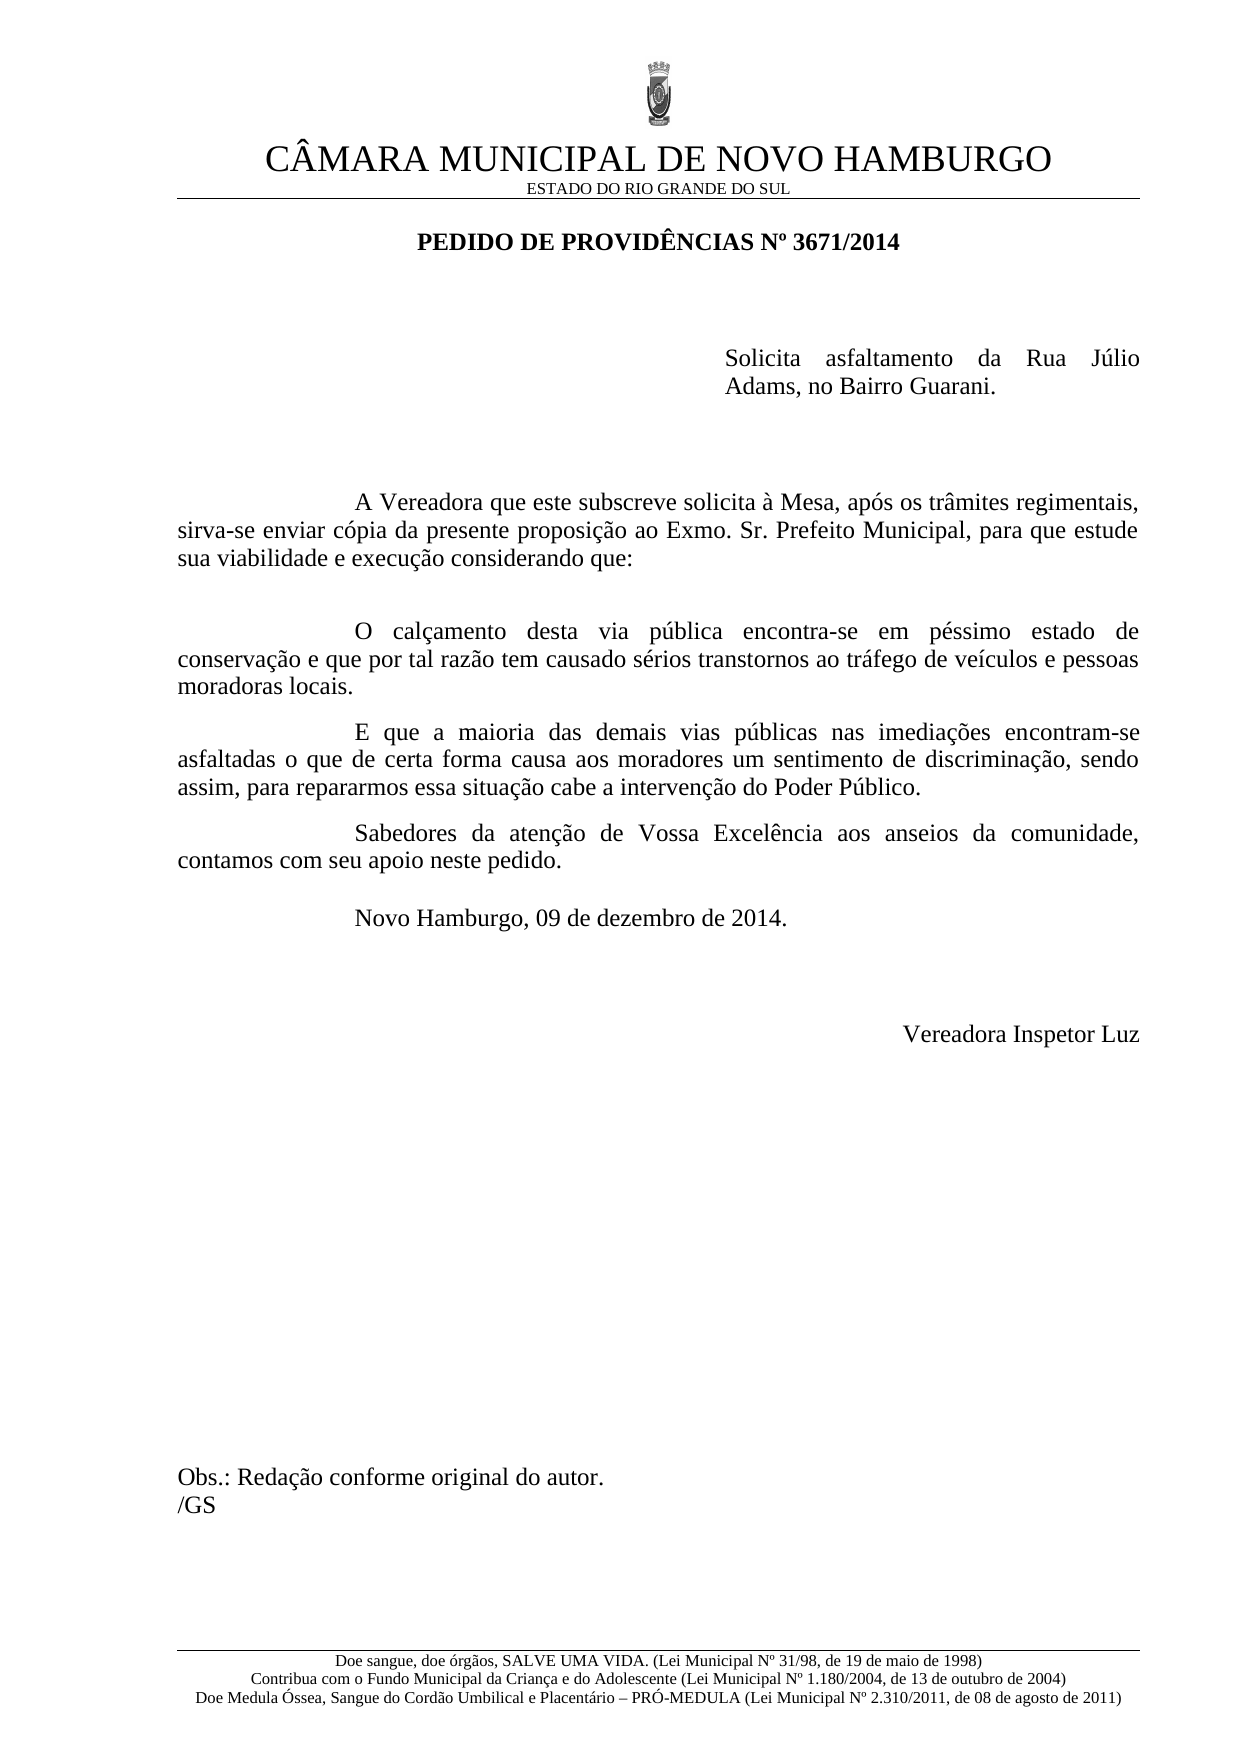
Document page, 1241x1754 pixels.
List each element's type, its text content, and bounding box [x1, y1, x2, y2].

text E que a maioria das demais vias públicas nas imediações encontram-se asfaltadas o que de certa forma causa aos moradores um sentimento de discriminação, sendo assim, para repararmos essa situação cabe a intervenção do Poder Público. [177, 718, 1140, 801]
text Sabedores da atenção de Vossa Excelência aos anseios da comunidade, contamos com seu apoio neste pedido. [177, 819, 1140, 874]
text O calçamento desta via pública encontra-se em péssimo estado de conservação e que por tal razão tem causado sérios transtornos ao tráfego de veículos e pessoas moradoras locais. [177, 617, 1140, 700]
text Obs.: Redação conforme original do autor. [177, 1463, 1140, 1491]
text Novo Hamburgo, 09 de dezembro de 2014. [177, 904, 1140, 931]
text /GS [177, 1491, 1140, 1519]
text A Vereadora que este subscreve solicita à Mesa, após os trâmites regimentais, sirva-se enviar cópia da presente proposição ao Exmo. Sr. Prefeito Municipal, para que estude sua viabilidade e execução considerando que: [177, 488, 1140, 572]
text Vereadora Inspetor Luz [649, 1020, 1140, 1048]
text PEDIDO DE PROVIDÊNCIAS Nº 3671/2014 [177, 228, 1140, 256]
list Solicita asfaltamento da Rua Júlio Adams, no Bairro Guarani. [687, 344, 1140, 400]
